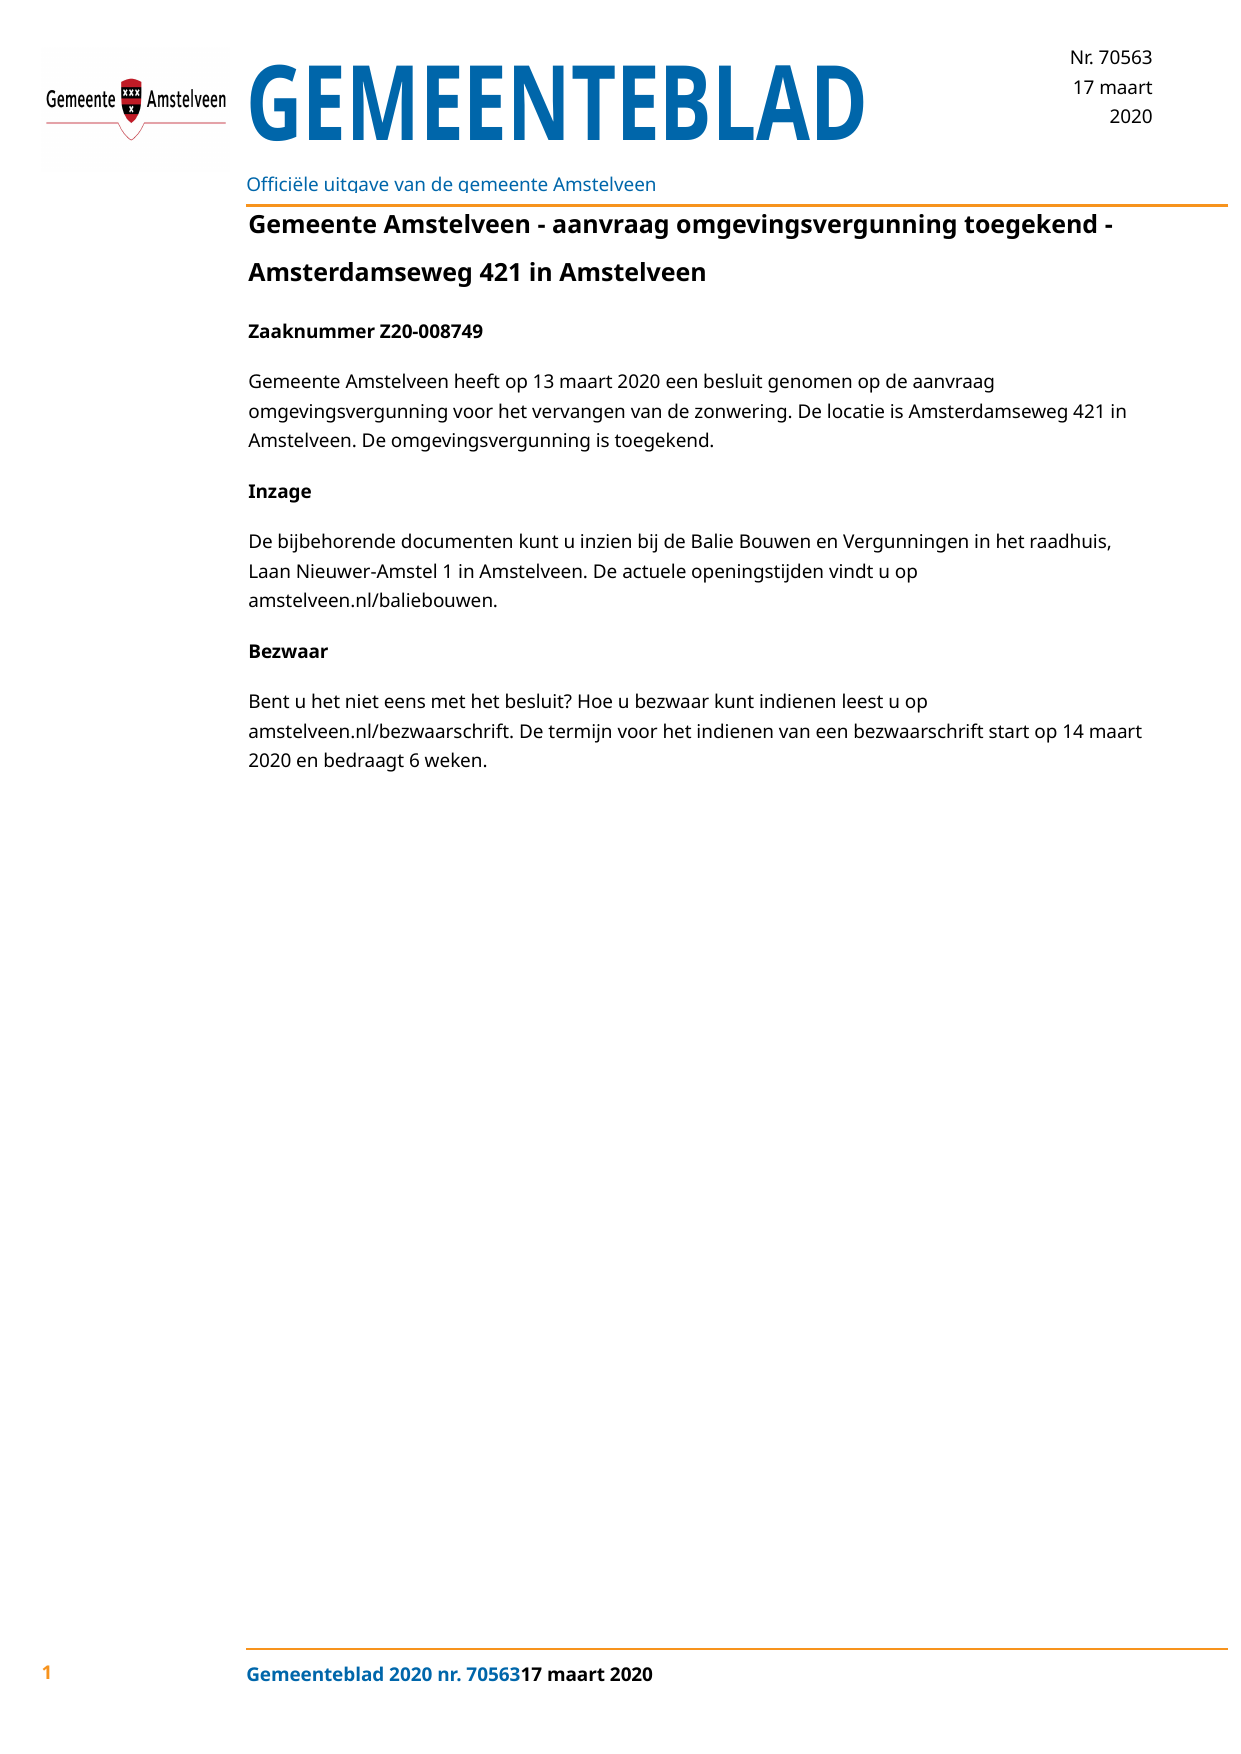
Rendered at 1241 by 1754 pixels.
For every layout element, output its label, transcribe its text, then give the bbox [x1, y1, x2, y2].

text Bent u het niet eens met het besluit? Hoe u bezwaar kunt indienen leest u op amstelveen.nl/bezwaarschrift. De termijn voor het indienen van een bezwaarschrift start op 14 maart 2020 en bedraagt 6 weken. [248, 688, 1152, 773]
text Bezwaar [248, 638, 1152, 664]
text Gemeente Amstelveen heeft op 13 maart 2020 een besluit genomen op de aanvraag omgevingsvergunning voor het vervangen van de zonwering. De locatie is Amsterdamseweg 421 in Amstelveen. De omgevingsvergunning is toegekend. [248, 368, 1152, 453]
text De bijbehorende documenten kunt u inzien bij de Balie Bouwen en Vergunningen in het raadhuis, Laan Nieuwer-Amstel 1 in Amstelveen. De actuele openingstijden vindt u op amstelveen.nl/baliebouwen. [248, 528, 1152, 613]
picture [41, 47, 231, 172]
text Inzage [248, 478, 1152, 504]
text Zaaknummer Z20-008749 [248, 318, 1152, 344]
text Gemeente Amstelveen - aanvraag omgevingsvergunning toegekend - Amsterdamseweg 421 in Amstelveen [248, 207, 1152, 288]
